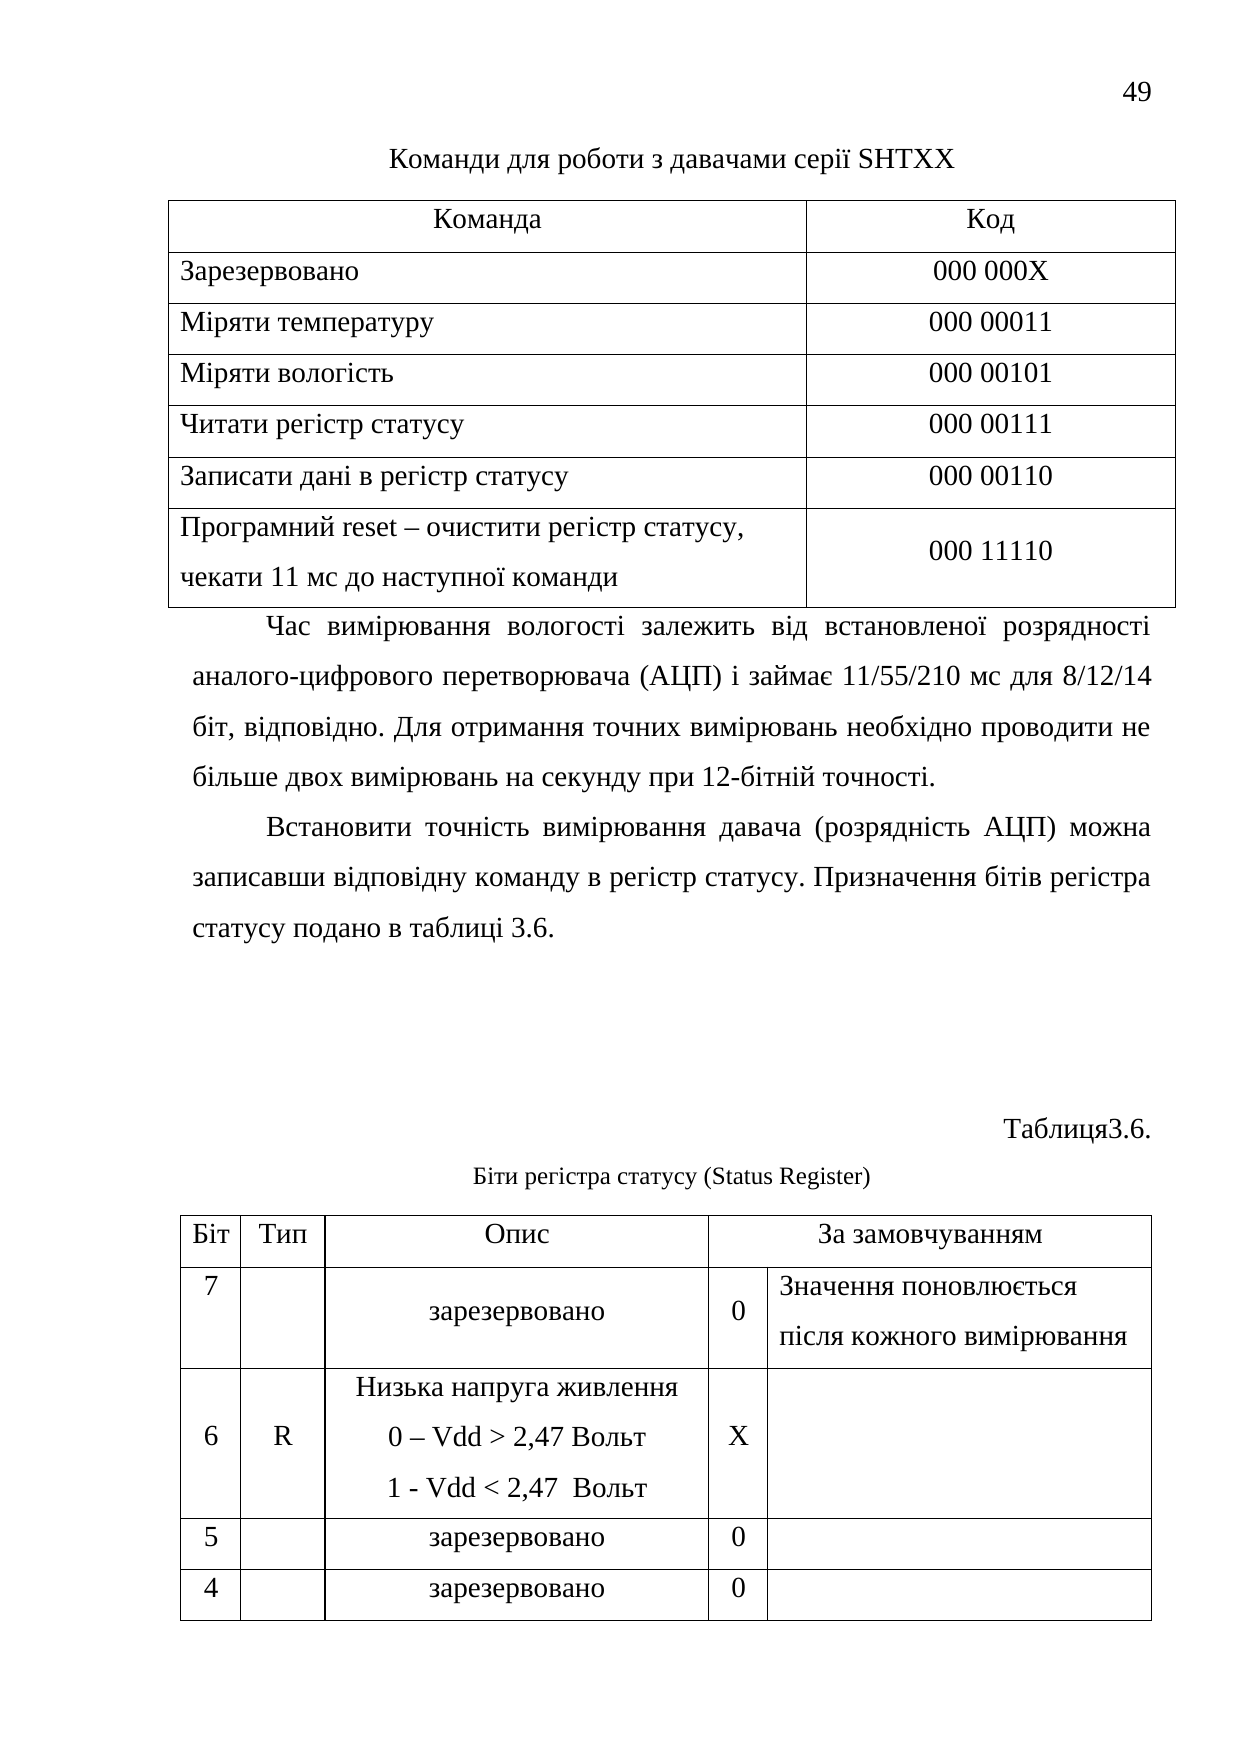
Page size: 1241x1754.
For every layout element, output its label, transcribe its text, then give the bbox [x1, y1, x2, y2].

table_header Біт [181, 1216, 240, 1267]
table_cell Низька напруга живлення 0 – Vdd > 2,47 Вольт 1 - Vdd < 2,47 Вольт [326, 1369, 708, 1518]
table_cell [768, 1519, 1151, 1569]
table_cell 0 [709, 1570, 767, 1620]
table_cell 000 11110 [807, 509, 1175, 607]
table_cell 5 [181, 1519, 240, 1569]
table_header Команда [169, 201, 806, 252]
table_cell [241, 1268, 324, 1368]
table_cell Записати дані в регістр статусу [169, 458, 806, 508]
table_header За замовчуванням [709, 1216, 1151, 1267]
text Біти регістра статусу (Status Register) [192, 1161, 1152, 1190]
table_cell Програмний reset – очистити регістр статусу, чекати 11 мс до наступної команди [169, 509, 806, 607]
table_cell Зарезервовано [169, 253, 806, 303]
table_cell [241, 1519, 324, 1569]
table_cell Міряти вологість [169, 355, 806, 405]
table_cell Міряти температуру [169, 304, 806, 354]
table_cell зарезервовано [326, 1570, 708, 1620]
table_cell 6 [181, 1369, 240, 1518]
table_header Опис [326, 1216, 708, 1267]
text Таблиця3.6. [192, 1111, 1152, 1145]
table_cell Значення поновлюється після кожного вимірювання [768, 1268, 1151, 1368]
table_cell 0 [709, 1519, 767, 1569]
table_cell [768, 1369, 1151, 1518]
table_header Тип [241, 1216, 324, 1267]
table_header Код [807, 201, 1175, 252]
table_cell зарезервовано [326, 1519, 708, 1569]
table_cell зарезервовано [326, 1268, 708, 1368]
table_cell 000 000Х [807, 253, 1175, 303]
table_cell [241, 1570, 324, 1620]
table_cell 000 00110 [807, 458, 1175, 508]
text Час вимірювання вологості залежить від встановленої розрядності аналого-цифрового перетворювача (АЦП) і займає 11/55/210 мс для 8/12/14 біт, відповідно. Для отримання точних вимірювань необхідно проводити не більше двох вимірювань на секунду при 12-бітній точності. [192, 608, 1152, 792]
table_cell 000 00011 [807, 304, 1175, 354]
table_cell Читати регістр статусу [169, 406, 806, 457]
table_cell 0 [709, 1268, 767, 1368]
table_cell R [241, 1369, 324, 1518]
text Встановити точність вимірювання давача (розрядність АЦП) можна записавши відповідну команду в регістр статусу. Призначення бітів регістра статусу подано в таблиці 3.6. [192, 809, 1152, 943]
table_cell X [709, 1369, 767, 1518]
table_cell 000 00101 [807, 355, 1175, 405]
table_cell 4 [181, 1570, 240, 1620]
text Команди для роботи з давачами серії SHTXX [192, 141, 1152, 174]
table_cell 000 00111 [807, 406, 1175, 457]
table_cell 7 [181, 1268, 240, 1368]
table_cell [768, 1570, 1151, 1620]
